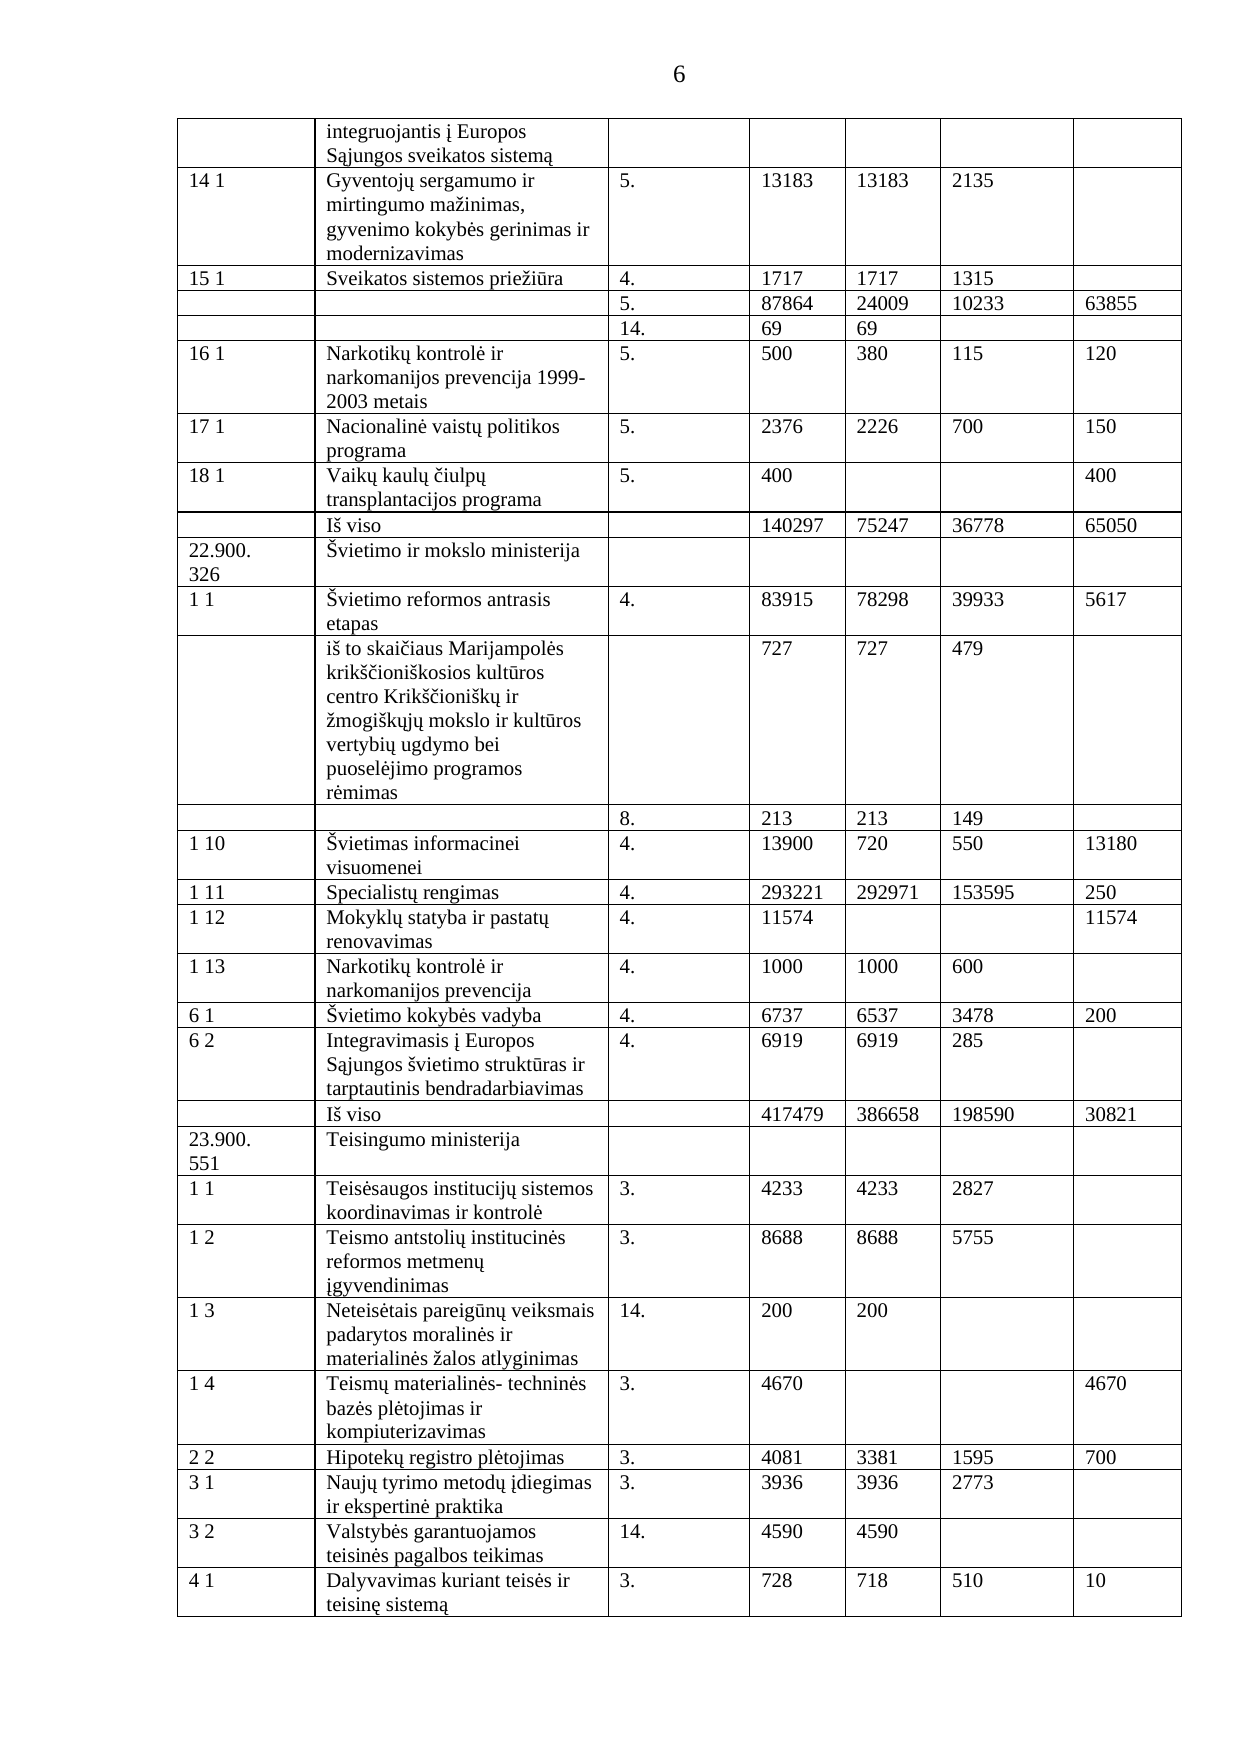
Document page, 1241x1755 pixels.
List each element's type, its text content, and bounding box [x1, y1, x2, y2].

table_cell 4. [609, 905, 749, 953]
table_cell 2376 [750, 414, 845, 462]
table_cell 4. [609, 587, 749, 635]
table_cell 10 [1074, 1568, 1181, 1616]
table_cell Teismų materialinės- techninės bazės plėtojimas ir kompiuterizavimas [316, 1371, 608, 1443]
table_cell 11574 [750, 905, 845, 953]
table_cell 250 [1074, 880, 1181, 904]
table_cell [941, 119, 1073, 167]
table_cell 4. [609, 1028, 749, 1100]
table_cell 153595 [941, 880, 1073, 904]
table_cell [178, 636, 314, 804]
table_cell 3. [609, 1225, 749, 1297]
table_cell [178, 805, 314, 829]
table_cell 1 12 [178, 905, 314, 953]
table_cell 727 [750, 636, 845, 804]
table_cell Sveikatos sistemos priežiūra [316, 266, 608, 290]
table_cell 23.900. 551 [178, 1127, 314, 1175]
table_cell 3936 [750, 1470, 845, 1518]
table_cell [941, 1127, 1073, 1175]
table_cell Vaikų kaulų čiulpų transplantacijos programa [316, 463, 608, 511]
table_cell 400 [1074, 463, 1181, 511]
table_cell 200 [750, 1298, 845, 1370]
table_cell 213 [846, 805, 940, 829]
table_cell 5. [609, 463, 749, 511]
table_cell 36778 [941, 513, 1073, 537]
table_cell 6737 [750, 1003, 845, 1027]
table_cell 6919 [750, 1028, 845, 1100]
table_cell 6537 [846, 1003, 940, 1027]
table_cell Neteisėtais pareigūnų veiksmais padarytos moralinės ir materialinės žalos atlyginimas [316, 1298, 608, 1370]
table_cell 22.900. 326 [178, 538, 314, 586]
table_cell [750, 119, 845, 167]
table_cell 510 [941, 1568, 1073, 1616]
table_cell Dalyvavimas kuriant teisės ir teisinę sistemą [316, 1568, 608, 1616]
table_cell 17 1 [178, 414, 314, 462]
table_cell 13183 [846, 168, 940, 264]
table_cell [316, 316, 608, 340]
table_cell [178, 291, 314, 315]
table_cell [846, 463, 940, 511]
table_cell 5. [609, 168, 749, 264]
table_cell 6919 [846, 1028, 940, 1100]
table_cell 2773 [941, 1470, 1073, 1518]
table_cell Narkotikų kontrolė ir narkomanijos prevencija 1999-2003 metais [316, 341, 608, 413]
table_cell 69 [750, 316, 845, 340]
table_cell 4233 [846, 1176, 940, 1224]
table_cell 1 10 [178, 831, 314, 879]
table_cell [846, 1127, 940, 1175]
table_cell 3478 [941, 1003, 1073, 1027]
table_cell [178, 316, 314, 340]
table_cell [750, 538, 845, 586]
table_cell 10233 [941, 291, 1073, 315]
table_cell 75247 [846, 513, 940, 537]
table_cell Gyventojų sergamumo ir mirtingumo mažinimas, gyvenimo kokybės gerinimas ir modernizavimas [316, 168, 608, 264]
table_cell 4. [609, 880, 749, 904]
table_cell [316, 805, 608, 829]
table_cell [1074, 1470, 1181, 1518]
table_cell Mokyklų statyba ir pastatų renovavimas [316, 905, 608, 953]
table_cell Nacionalinė vaistų politikos programa [316, 414, 608, 462]
table_cell [609, 513, 749, 537]
table_cell 11574 [1074, 905, 1181, 953]
table_cell 5755 [941, 1225, 1073, 1297]
table_cell 140297 [750, 513, 845, 537]
table_cell [1074, 1127, 1181, 1175]
table_cell [941, 905, 1073, 953]
table_cell 600 [941, 954, 1073, 1002]
table_cell 63855 [1074, 291, 1181, 315]
table_cell 2827 [941, 1176, 1073, 1224]
table_cell 13900 [750, 831, 845, 879]
table_cell 4. [609, 266, 749, 290]
table_cell 718 [846, 1568, 940, 1616]
table_cell 417479 [750, 1101, 845, 1126]
table_cell 30821 [1074, 1101, 1181, 1126]
table_cell 1000 [846, 954, 940, 1002]
table_cell [1074, 119, 1181, 167]
table_cell 1 11 [178, 880, 314, 904]
table_cell 6 1 [178, 1003, 314, 1027]
table_cell 720 [846, 831, 940, 879]
table_cell 380 [846, 341, 940, 413]
table_cell 4. [609, 954, 749, 1002]
table_cell 16 1 [178, 341, 314, 413]
table_cell [1074, 636, 1181, 804]
table_cell 1 1 [178, 587, 314, 635]
table_cell 14. [609, 1298, 749, 1370]
table_cell Narkotikų kontrolė ir narkomanijos prevencija [316, 954, 608, 1002]
table_cell 479 [941, 636, 1073, 804]
table_cell 700 [941, 414, 1073, 462]
table_cell 386658 [846, 1101, 940, 1126]
table_cell [609, 636, 749, 804]
table_cell Teisingumo ministerija [316, 1127, 608, 1175]
table_cell 2135 [941, 168, 1073, 264]
table_cell 149 [941, 805, 1073, 829]
table_cell 4081 [750, 1445, 845, 1469]
table_cell 213 [750, 805, 845, 829]
table_cell [1074, 1519, 1181, 1567]
table_cell 24009 [846, 291, 940, 315]
table_cell [1074, 954, 1181, 1002]
table_cell [1074, 316, 1181, 340]
table_cell 200 [846, 1298, 940, 1370]
table_cell [1074, 266, 1181, 290]
table_cell 1000 [750, 954, 845, 1002]
table_cell [941, 1519, 1073, 1567]
table_cell 1 2 [178, 1225, 314, 1297]
table_cell 5. [609, 291, 749, 315]
table_cell [1074, 168, 1181, 264]
table_cell 39933 [941, 587, 1073, 635]
table_cell 6 2 [178, 1028, 314, 1100]
table_cell 4. [609, 1003, 749, 1027]
table_cell 8688 [750, 1225, 845, 1297]
table_cell Naujų tyrimo metodų įdiegimas ir ekspertinė praktika [316, 1470, 608, 1518]
table_cell 13180 [1074, 831, 1181, 879]
table_cell [609, 1127, 749, 1175]
table_cell 5. [609, 414, 749, 462]
table_cell iš to skaičiaus Marijampolės krikščioniškosios kultūros centro Krikščioniškų ir žmogiškųjų mokslo ir kultūros vertybių ugdymo bei puoselėjimo programos rėmimas [316, 636, 608, 804]
table_cell 1 13 [178, 954, 314, 1002]
table_cell 150 [1074, 414, 1181, 462]
table_cell 3 1 [178, 1470, 314, 1518]
table_cell Švietimo kokybės vadyba [316, 1003, 608, 1027]
table_cell [846, 538, 940, 586]
table_cell 728 [750, 1568, 845, 1616]
table_cell 2226 [846, 414, 940, 462]
table_cell 285 [941, 1028, 1073, 1100]
table_cell [316, 291, 608, 315]
table_cell [178, 119, 314, 167]
table_cell 14. [609, 1519, 749, 1567]
table_cell 700 [1074, 1445, 1181, 1469]
table_cell [941, 538, 1073, 586]
table_cell Švietimo reformos antrasis etapas [316, 587, 608, 635]
table_cell 1717 [750, 266, 845, 290]
table_cell 500 [750, 341, 845, 413]
table_cell 292971 [846, 880, 940, 904]
table_cell Iš viso [316, 513, 608, 537]
table_cell 69 [846, 316, 940, 340]
table_cell [846, 119, 940, 167]
table_cell Teismo antstolių institucinės reformos metmenų įgyvendinimas [316, 1225, 608, 1297]
table_cell 2 2 [178, 1445, 314, 1469]
table_cell 4670 [1074, 1371, 1181, 1443]
table_cell 3936 [846, 1470, 940, 1518]
table_cell Iš viso [316, 1101, 608, 1126]
table_cell 4233 [750, 1176, 845, 1224]
table_cell [941, 316, 1073, 340]
table_cell 8688 [846, 1225, 940, 1297]
table_cell [750, 1127, 845, 1175]
table_cell [1074, 805, 1181, 829]
table_cell 198590 [941, 1101, 1073, 1126]
table_cell 3. [609, 1470, 749, 1518]
table_cell 120 [1074, 341, 1181, 413]
table_cell 4 1 [178, 1568, 314, 1616]
table_cell 87864 [750, 291, 845, 315]
table_cell Valstybės garantuojamos teisinės pagalbos teikimas [316, 1519, 608, 1567]
table_cell 8. [609, 805, 749, 829]
table_cell 1 1 [178, 1176, 314, 1224]
table_cell [178, 513, 314, 537]
table_cell 727 [846, 636, 940, 804]
table_cell [609, 119, 749, 167]
table_cell Švietimo ir mokslo ministerija [316, 538, 608, 586]
table_cell 3. [609, 1176, 749, 1224]
table_cell [1074, 538, 1181, 586]
table_cell 83915 [750, 587, 845, 635]
table_cell 18 1 [178, 463, 314, 511]
table_cell 1 3 [178, 1298, 314, 1370]
table_cell 15 1 [178, 266, 314, 290]
table_cell 3. [609, 1371, 749, 1443]
table_cell Integravimasis į Europos Sąjungos švietimo struktūras ir tarptautinis bendradarbiavimas [316, 1028, 608, 1100]
table_cell 115 [941, 341, 1073, 413]
table_cell Teisėsaugos institucijų sistemos koordinavimas ir kontrolė [316, 1176, 608, 1224]
table_cell 78298 [846, 587, 940, 635]
table_cell 5. [609, 341, 749, 413]
table_cell 1 4 [178, 1371, 314, 1443]
table_cell 4. [609, 831, 749, 879]
table_cell 65050 [1074, 513, 1181, 537]
table_cell 1595 [941, 1445, 1073, 1469]
table_cell 13183 [750, 168, 845, 264]
table_cell [941, 1371, 1073, 1443]
table_cell [846, 905, 940, 953]
table_cell [1074, 1176, 1181, 1224]
table_cell 3. [609, 1568, 749, 1616]
table_cell [1074, 1028, 1181, 1100]
table_cell 14 1 [178, 168, 314, 264]
table_cell 3381 [846, 1445, 940, 1469]
table_cell Specialistų rengimas [316, 880, 608, 904]
table_cell 3 2 [178, 1519, 314, 1567]
table_cell [846, 1371, 940, 1443]
table_cell 200 [1074, 1003, 1181, 1027]
table_cell Hipotekų registro plėtojimas [316, 1445, 608, 1469]
table_cell 4590 [750, 1519, 845, 1567]
table_cell Švietimas informacinei visuomenei [316, 831, 608, 879]
table_cell 550 [941, 831, 1073, 879]
table_cell 293221 [750, 880, 845, 904]
table_cell 3. [609, 1445, 749, 1469]
table_cell [1074, 1225, 1181, 1297]
table_cell 1717 [846, 266, 940, 290]
table_cell 4670 [750, 1371, 845, 1443]
table_cell 400 [750, 463, 845, 511]
table_cell integruojantis į Europos Sąjungos sveikatos sistemą [316, 119, 608, 167]
table_cell 5617 [1074, 587, 1181, 635]
table_cell 4590 [846, 1519, 940, 1567]
table_cell 1315 [941, 266, 1073, 290]
table_cell [1074, 1298, 1181, 1370]
table_cell [178, 1101, 314, 1126]
table_cell [941, 463, 1073, 511]
table_cell [609, 1101, 749, 1126]
table_cell 14. [609, 316, 749, 340]
table_cell [609, 538, 749, 586]
table_cell [941, 1298, 1073, 1370]
